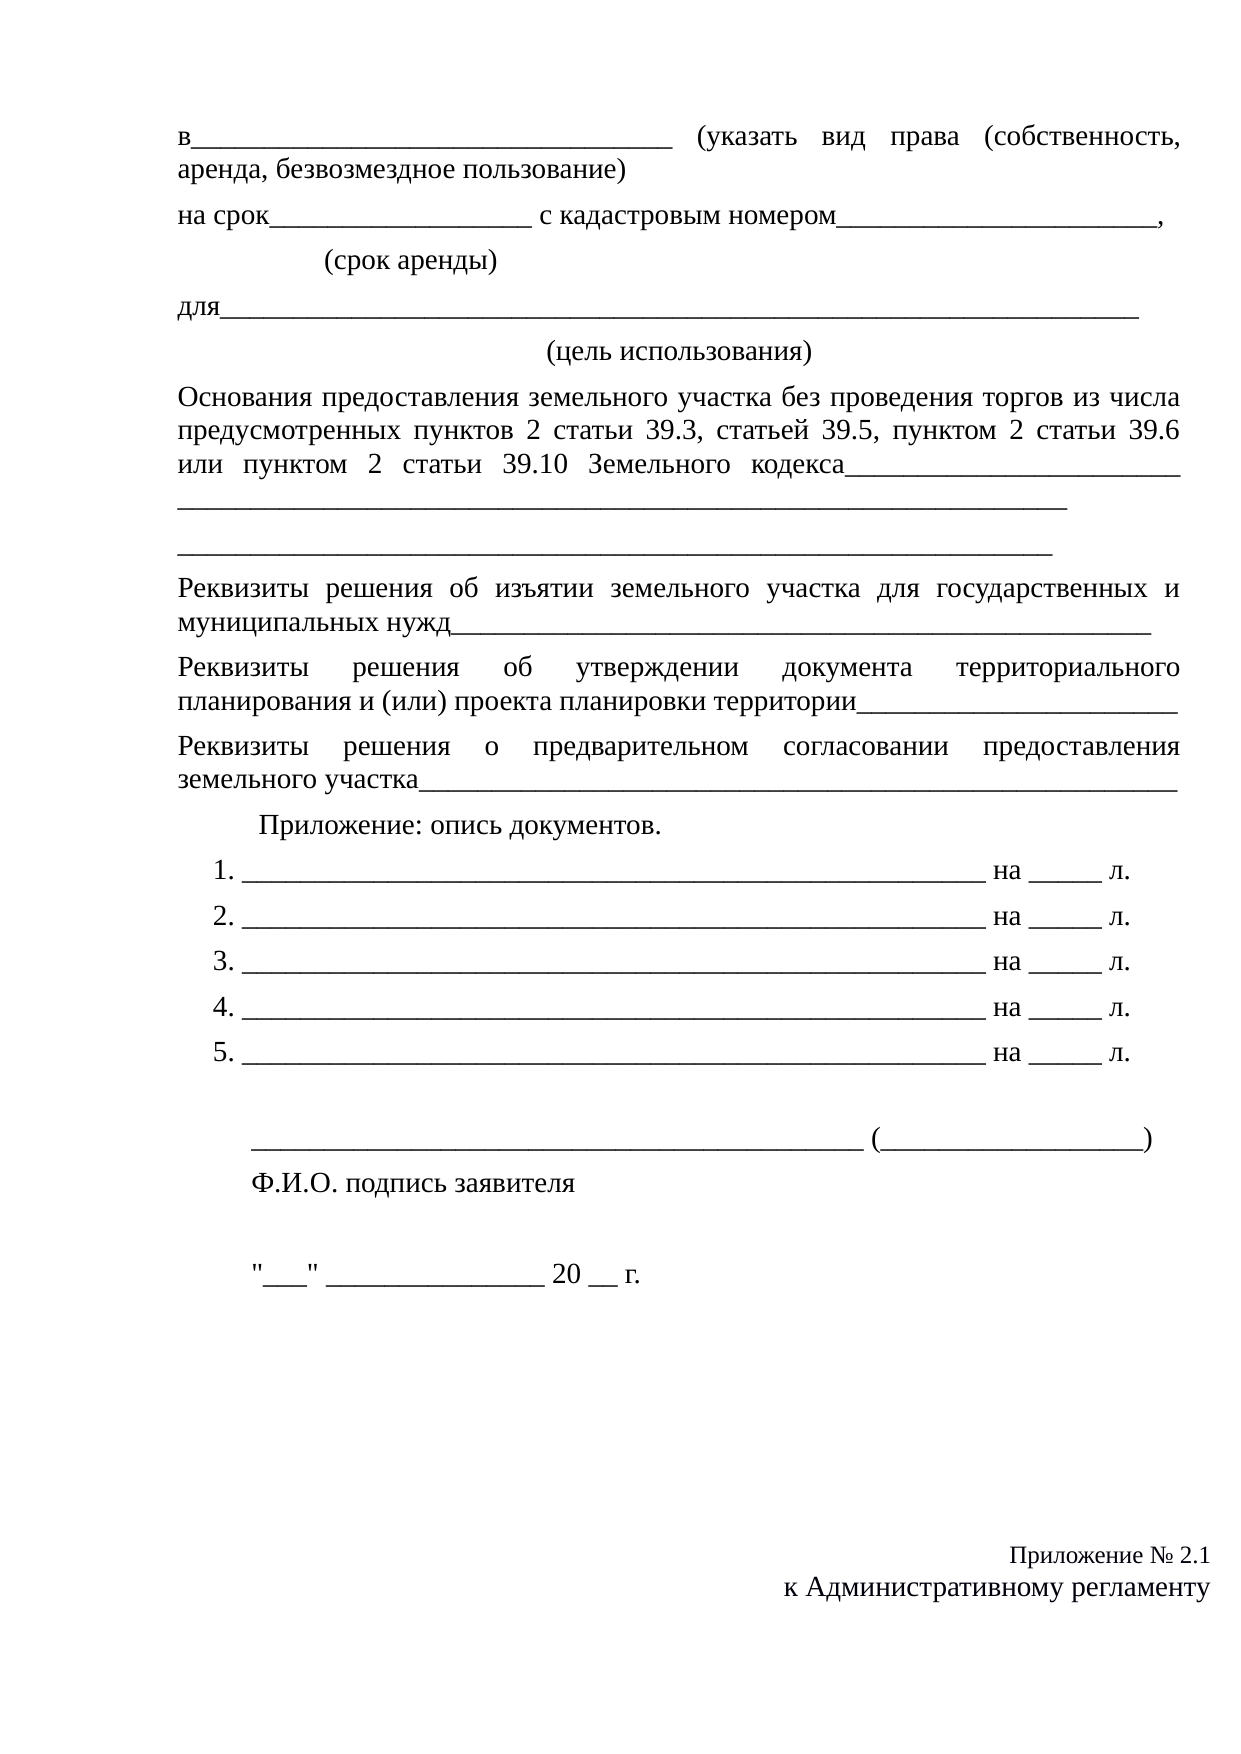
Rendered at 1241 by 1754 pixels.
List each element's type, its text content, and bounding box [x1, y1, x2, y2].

text 4. ___________________________________________________ на _____ л. [177, 989, 1181, 1022]
text "___" _______________ 20 __ г. [177, 1256, 1181, 1290]
text Реквизиты решения об изъятии земельного участка для государственных и муниципальных нужд________________________________________________ [177, 570, 1181, 637]
text (срок аренды) [177, 242, 1181, 276]
text Приложение № 2.1 [177, 1540, 1211, 1569]
text 5. ___________________________________________________ на _____ л. [177, 1034, 1181, 1068]
text на срок__________________ с кадастровым номером______________________, [177, 197, 1181, 231]
text 3. ___________________________________________________ на _____ л. [177, 943, 1181, 977]
text Основания предоставления земельного участка без проведения торгов из числа предусмотренных пунктов 2 статьи 39.3, статьей 39.5, пунктом 2 статьи 39.6 или пунктом 2 статьи 39.10 Земельного кодекса_______________________ _____________________________________________________________ [177, 379, 1181, 513]
text Реквизиты решения о предварительном согласовании предоставления земельного участка____________________________________________________ [177, 728, 1181, 795]
text для_______________________________________________________________ [177, 288, 1181, 321]
text к Административному регламенту [177, 1569, 1211, 1603]
text в_________________________________ (указать вид права (собственность, аренда, безвозмездное пользование) [177, 118, 1181, 185]
text Приложение: опись документов. [177, 807, 1181, 841]
text 1. ___________________________________________________ на _____ л. [177, 852, 1181, 886]
text __________________________________________ (__________________) [177, 1120, 1181, 1154]
text ____________________________________________________________ [177, 525, 1181, 558]
text (цель использования) [177, 333, 1181, 367]
text 2. ___________________________________________________ на _____ л. [177, 898, 1181, 931]
text Реквизиты решения об утверждении документа территориального планирования и (или) проекта планировки территории______________________ [177, 649, 1181, 716]
text Ф.И.О. подпись заявителя [177, 1166, 1181, 1199]
